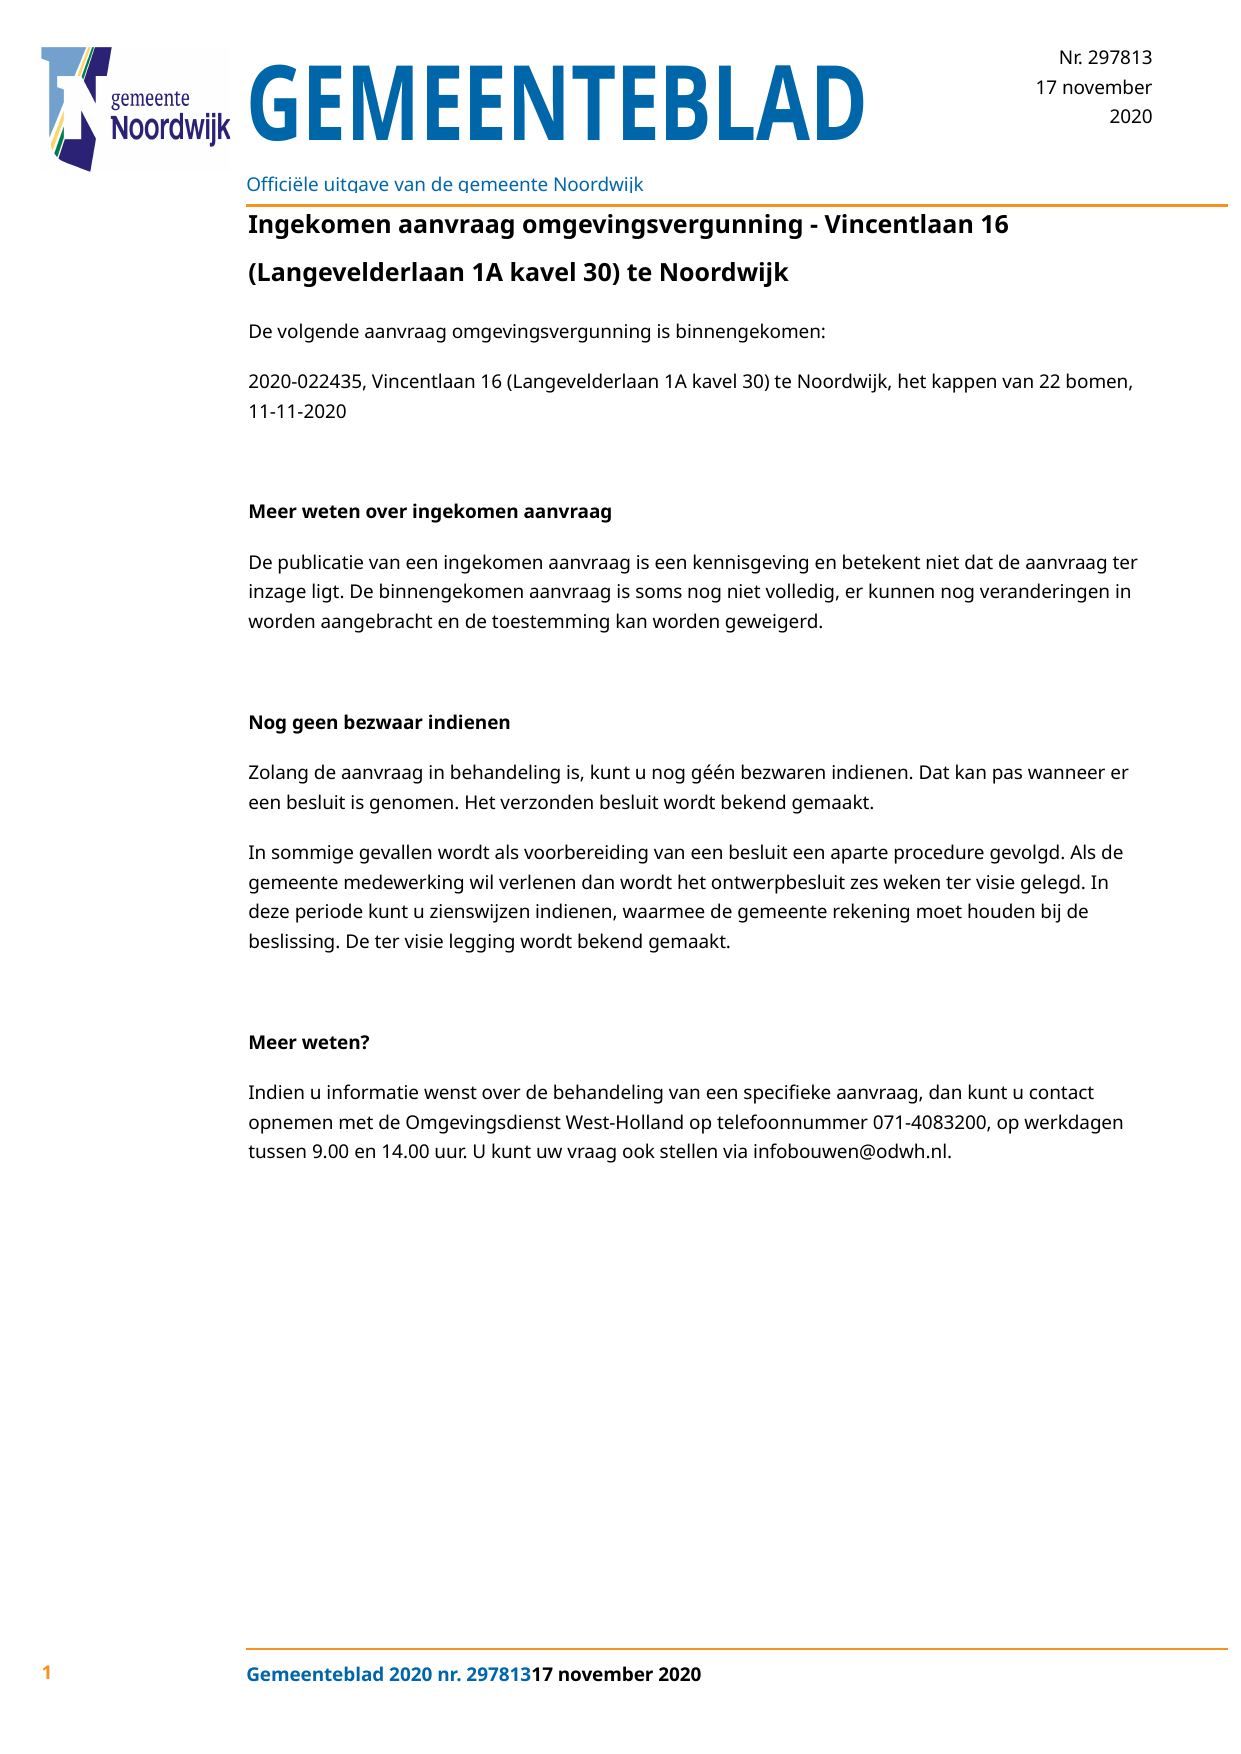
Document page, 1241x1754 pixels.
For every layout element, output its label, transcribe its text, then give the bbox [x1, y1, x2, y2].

text Meer weten over ingekomen aanvraag [248, 499, 1152, 524]
text De publicatie van een ingekomen aanvraag is een kennisgeving en betekent niet dat de aanvraag ter inzage ligt. De binnengekomen aanvraag is soms nog niet volledig, er kunnen nog veranderingen in worden aangebracht en de toestemming kan worden geweigerd. [248, 549, 1152, 634]
text Zolang de aanvraag in behandeling is, kunt u nog géén bezwaren indienen. Dat kan pas wanneer er een besluit is genomen. Het verzonden besluit wordt bekend gemaakt. [248, 759, 1152, 815]
text Nog geen bezwaar indienen [248, 709, 1152, 735]
text Ingekomen aanvraag omgevingsvergunning - Vincentlaan 16 (Langevelderlaan 1A kavel 30) te Noordwijk [248, 207, 1152, 288]
text 2020-022435, Vincentlaan 16 (Langevelderlaan 1A kavel 30) te Noordwijk, het kappen van 22 bomen, 11-11-2020 [248, 368, 1152, 424]
text Indien u informatie wenst over de behandeling van een specifieke aanvraag, dan kunt u contact opnemen met de Omgevingsdienst West-Holland op telefoonnummer 071-4083200, op werkdagen tussen 9.00 en 14.00 uur. U kunt uw vraag ook stellen via infobouwen@odwh.nl. [248, 1079, 1152, 1164]
text In sommige gevallen wordt als voorbereiding van een besluit een aparte procedure gevolgd. Als de gemeente medewerking wil verlenen dan wordt het ontwerpbesluit zes weken ter visie gelegd. In deze periode kunt u zienswijzen indienen, waarmee de gemeente rekening moet houden bij de beslissing. De ter visie legging wordt bekend gemaakt. [248, 839, 1152, 954]
text De volgende aanvraag omgevingsvergunning is binnengekomen: [248, 318, 1152, 344]
picture [41, 47, 231, 172]
text Meer weten? [248, 1029, 1152, 1055]
